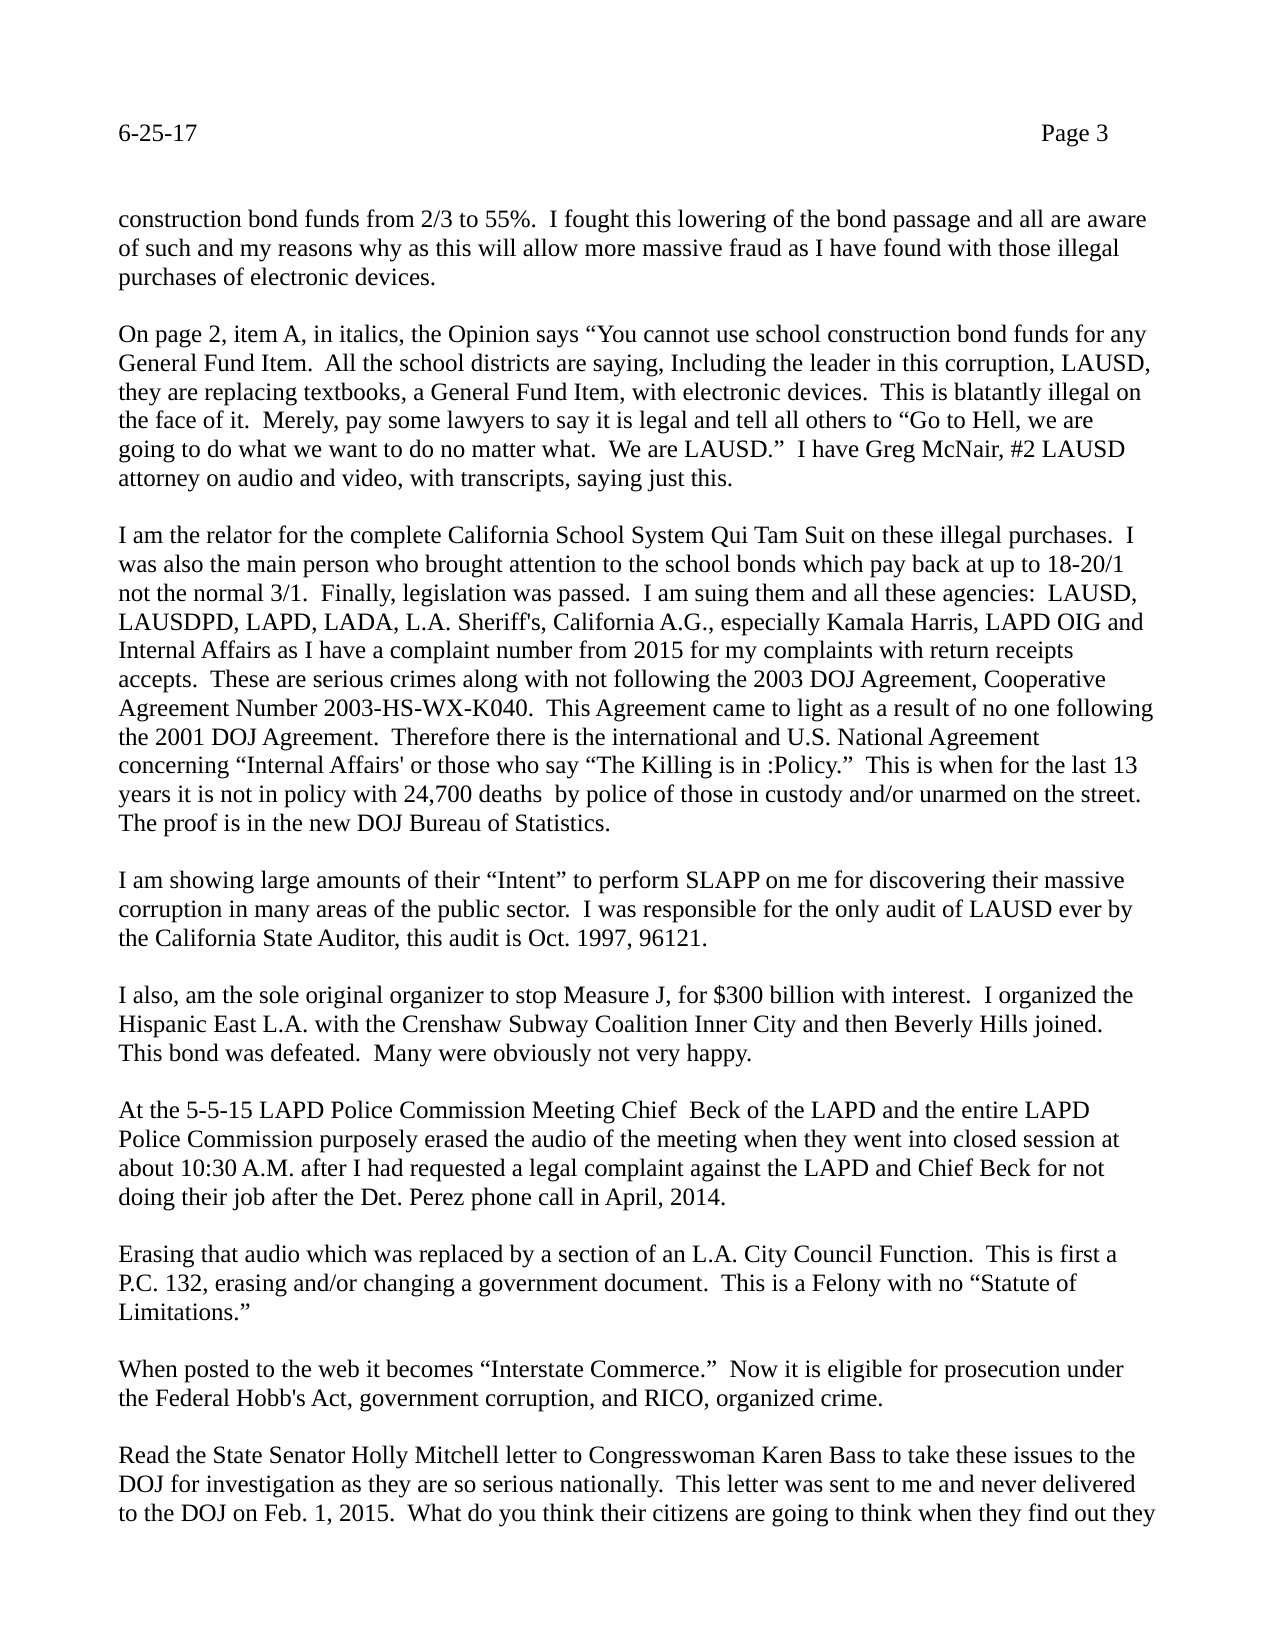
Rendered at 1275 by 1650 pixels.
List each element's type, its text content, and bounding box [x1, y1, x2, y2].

text On page 2, item A, in italics, the Opinion says “You cannot use school construction bond funds for any General Fund Item. All the school districts are saying, Including the leader in this corruption, LAUSD, they are replacing textbooks, a General Fund Item, with electronic devices. This is blatantly illegal on the face of it. Merely, pay some lawyers to say it is legal and tell all others to “Go to Hell, we are going to do what we want to do no matter what. We are LAUSD.” I have Greg McNair, #2 LAUSD attorney on audio and video, with transcripts, saying just this. [118, 319, 1157, 492]
text 6-25-17 Page 3 [118, 118, 1157, 147]
text I also, am the sole original organizer to stop Measure J, for $300 billion with interest. I organized the Hispanic East L.A. with the Crenshaw Subway Coalition Inner City and then Beverly Hills joined. This bond was defeated. Many were obviously not very happy. [118, 981, 1157, 1067]
text At the 5-5-15 LAPD Police Commission Meeting Chief Beck of the LAPD and the entire LAPD Police Commission purposely erased the audio of the meeting when they went into closed session at about 10:30 A.M. after I had requested a legal complaint against the LAPD and Chief Beck for not doing their job after the Det. Perez phone call in April, 2014. [118, 1096, 1157, 1211]
text I am showing large amounts of their “Intent” to perform SLAPP on me for discovering their massive corruption in many areas of the public sector. I was responsible for the only audit of LAUSD ever by the California State Auditor, this audit is Oct. 1997, 96121. [118, 866, 1157, 952]
text Read the State Senator Holly Mitchell letter to Congresswoman Karen Bass to take these issues to the DOJ for investigation as they are so serious nationally. This letter was sent to me and never delivered to the DOJ on Feb. 1, 2015. What do you think their citizens are going to think when they find out they [118, 1441, 1157, 1527]
text Erasing that audio which was replaced by a section of an L.A. City Council Function. This is first a P.C. 132, erasing and/or changing a government document. This is a Felony with no “Statute of Limitations.” [118, 1239, 1157, 1326]
text construction bond funds from 2/3 to 55%. I fought this lowering of the bond passage and all are aware of such and my reasons why as this will allow more massive fraud as I have found with those illegal purchases of electronic devices. [118, 204, 1157, 291]
text When posted to the web it becomes “Interstate Commerce.” Now it is eligible for prosecution under the Federal Hobb's Act, government corruption, and RICO, organized crime. [118, 1354, 1157, 1412]
text I am the relator for the complete California School System Qui Tam Suit on these illegal purchases. I was also the main person who brought attention to the school bonds which pay back at up to 18-20/1 not the normal 3/1. Finally, legislation was passed. I am suing them and all these agencies: LAUSD, LAUSDPD, LAPD, LADA, L.A. Sheriff's, California A.G., especially Kamala Harris, LAPD OIG and Internal Affairs as I have a complaint number from 2015 for my complaints with return receipts accepts. These are serious crimes along with not following the 2003 DOJ Agreement, Cooperative Agreement Number 2003-HS-WX-K040. This Agreement came to light as a result of no one following the 2001 DOJ Agreement. Therefore there is the international and U.S. National Agreement concerning “Internal Affairs' or those who say “The Killing is in :Policy.” This is when for the last 13 years it is not in policy with 24,700 deaths by police of those in custody and/or unarmed on the street. The proof is in the new DOJ Bureau of Statistics. [118, 521, 1157, 837]
